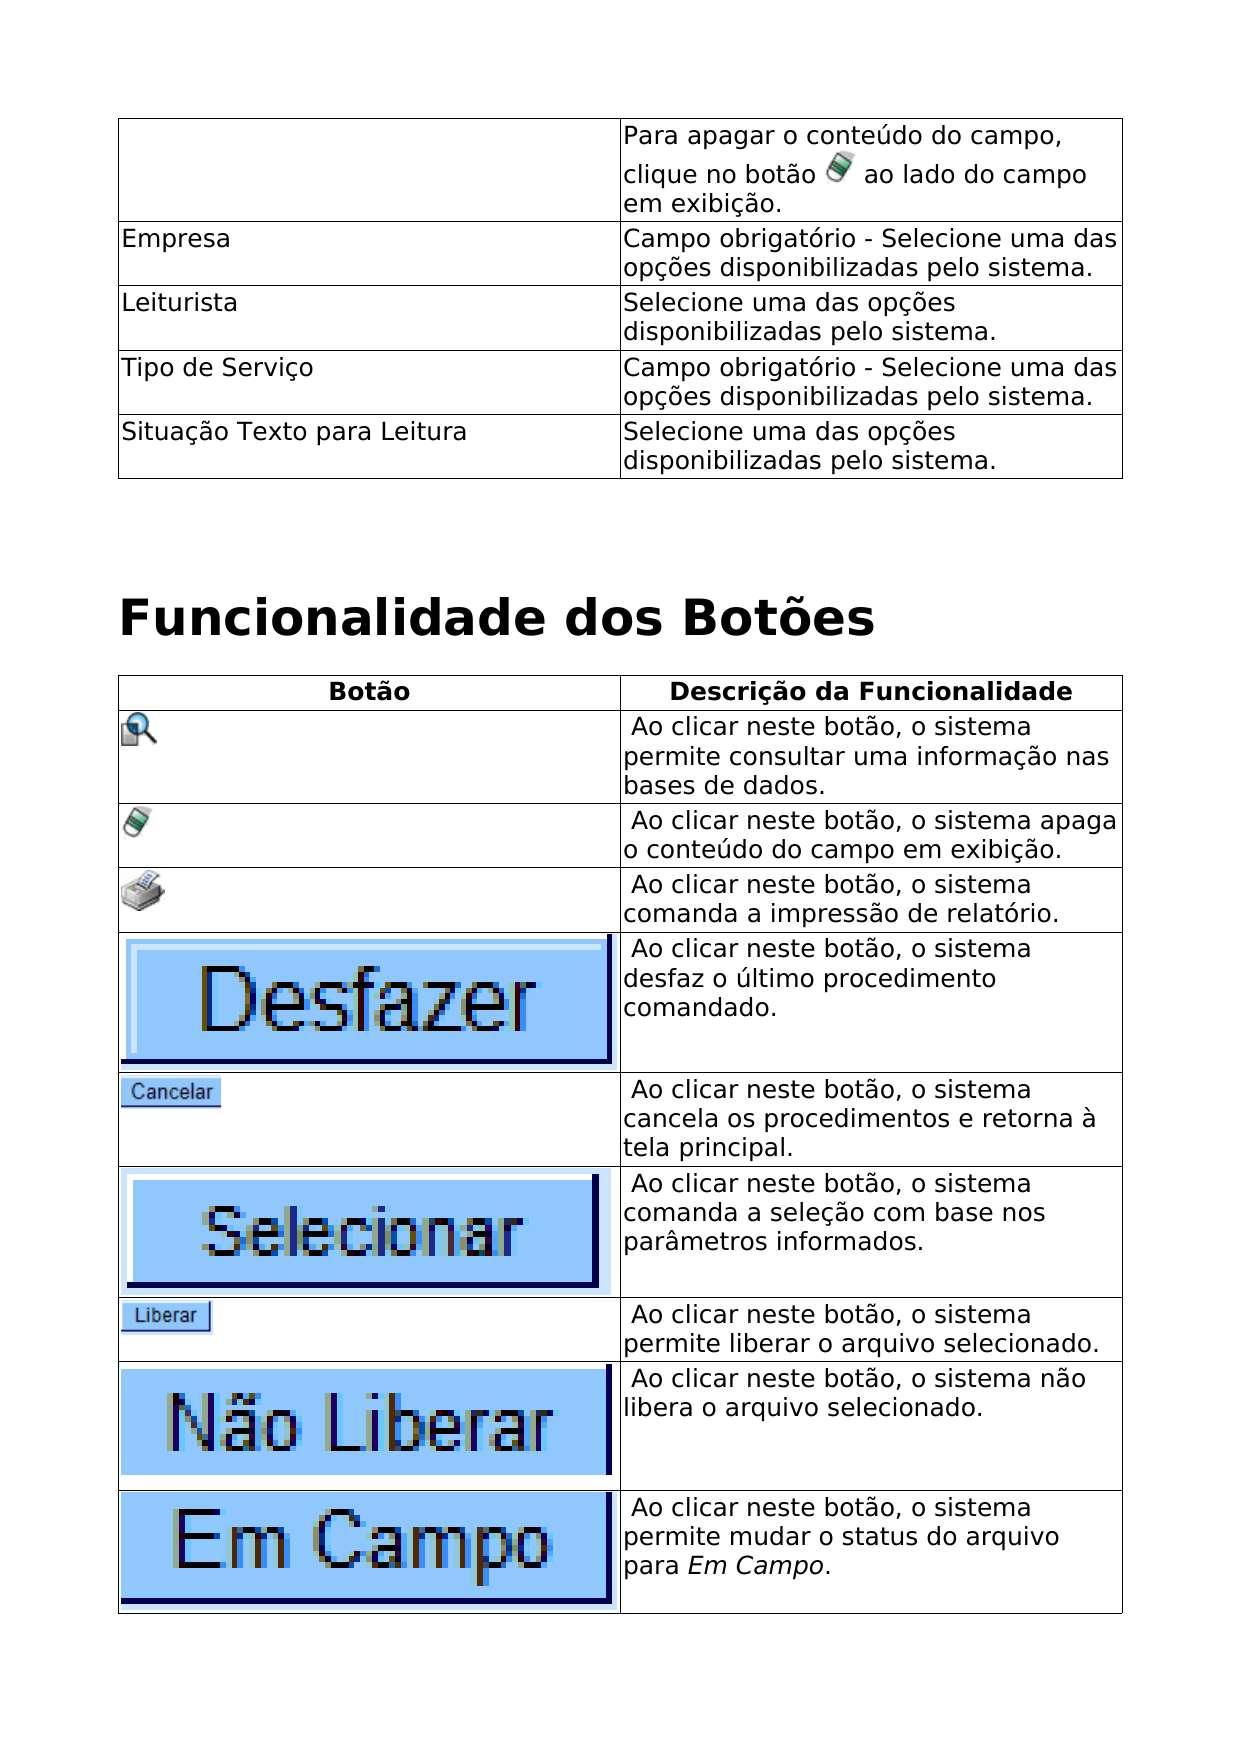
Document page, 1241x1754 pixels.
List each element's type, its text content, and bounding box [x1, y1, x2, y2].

table_cell [119, 868, 620, 932]
table_cell Selecione uma das opções disponibilizadas pelo sistema. [621, 286, 1122, 350]
picture [121, 1492, 618, 1610]
picture [121, 1075, 222, 1109]
table_cell [119, 1362, 620, 1490]
table_cell [119, 804, 620, 867]
picture [121, 1364, 618, 1487]
table_cell Tipo de Serviço [119, 351, 620, 414]
table_header Descrição da Funcionalidade [621, 676, 1122, 709]
table_cell Ao clicar neste botão, o sistema apaga o conteúdo do campo em exibição. [621, 804, 1122, 867]
picture [121, 934, 618, 1070]
picture [121, 712, 157, 746]
table_cell [119, 711, 620, 803]
table_cell Para apagar o conteúdo do campo, clique no botão ao lado do campo em exibição. [621, 119, 1122, 221]
table_cell Ao clicar neste botão, o sistema cancela os procedimentos e retorna à tela principal. [621, 1073, 1122, 1166]
table_cell Empresa [119, 222, 620, 285]
table_cell Campo obrigatório - Selecione uma das opções disponibilizadas pelo sistema. [621, 351, 1122, 414]
table_cell Ao clicar neste botão, o sistema comanda a seleção com base nos parâmetros informados. [621, 1167, 1122, 1297]
table_cell Situação Texto para Leitura [119, 415, 620, 478]
table_cell Ao clicar neste botão, o sistema permite liberar o arquivo selecionado. [621, 1298, 1122, 1361]
picture [121, 806, 153, 839]
table_cell Ao clicar neste botão, o sistema permite mudar o status do arquivo para Em Campo. [621, 1491, 1122, 1612]
table_cell [119, 1073, 620, 1166]
table_cell [119, 1298, 620, 1361]
table_cell [119, 119, 620, 221]
table_cell Ao clicar neste botão, o sistema comanda a impressão de relatório. [621, 868, 1122, 932]
table_cell Ao clicar neste botão, o sistema não libera o arquivo selecionado. [621, 1362, 1122, 1490]
subtitle Funcionalidade dos Botões [118, 589, 1122, 647]
table_cell Ao clicar neste botão, o sistema permite consultar uma informação nas bases de dados. [621, 711, 1122, 803]
table_cell Selecione uma das opções disponibilizadas pelo sistema. [621, 415, 1122, 478]
table_cell Ao clicar neste botão, o sistema desfaz o último procedimento comandado. [621, 933, 1122, 1072]
picture [121, 1168, 618, 1295]
table_cell Leiturista [119, 286, 620, 350]
picture [824, 150, 856, 184]
table_cell Campo obrigatório - Selecione uma das opções disponibilizadas pelo sistema. [621, 222, 1122, 285]
table_header Botão [119, 676, 620, 709]
picture [121, 870, 165, 911]
picture [121, 1300, 214, 1335]
